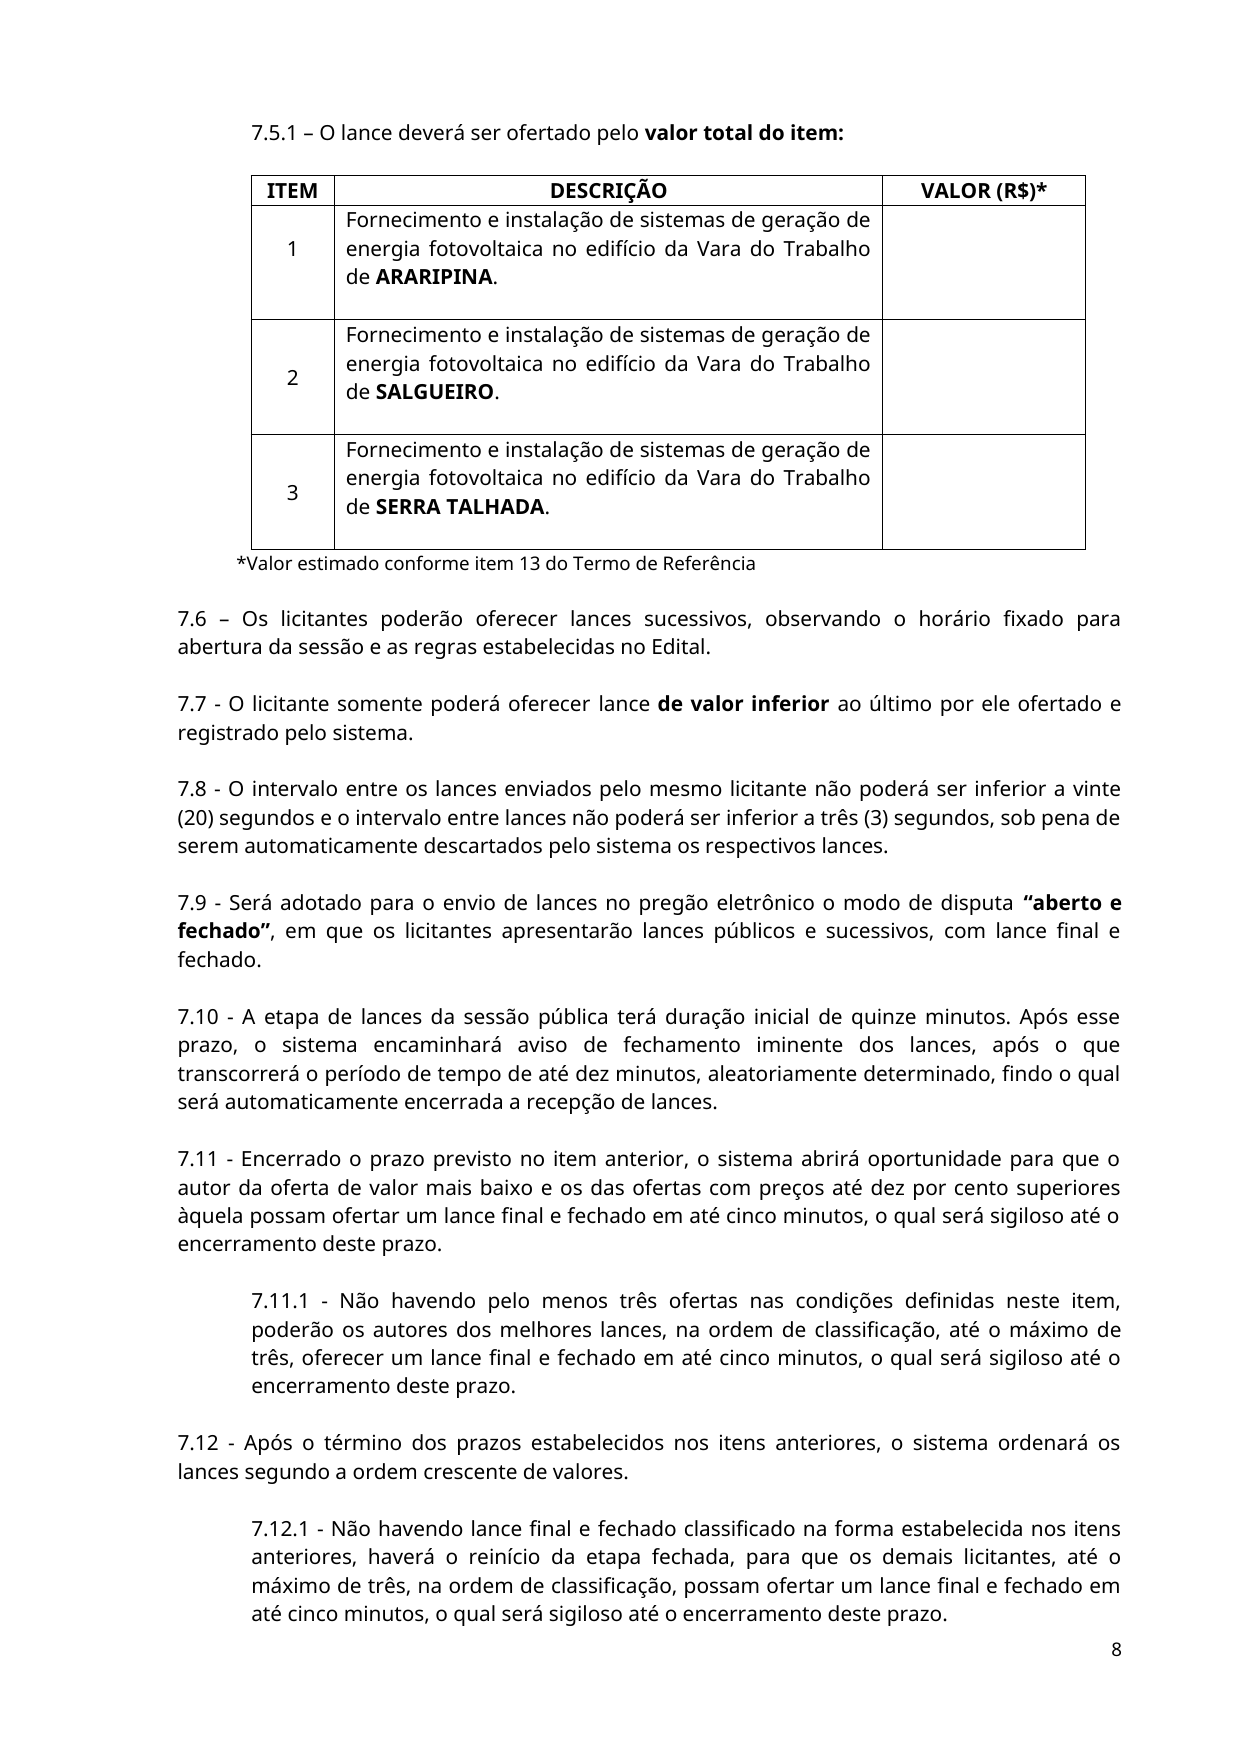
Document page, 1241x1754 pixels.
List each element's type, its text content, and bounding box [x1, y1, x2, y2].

list *Valor estimado conforme item 13 do Termo de Referência [236, 550, 1122, 575]
table_cell [883, 206, 1085, 319]
table_cell Fornecimento e instalação de sistemas de geração de energia fotovoltaica no edifício da Vara do Trabalho de SALGUEIRO. [335, 320, 882, 434]
list 7.11 - Encerrado o prazo previsto no item anterior, o sistema abrirá oportunidade para que o autor da oferta de valor mais baixo e os das ofertas com preços até dez por cento superiores àquela possam ofertar um lance final e fechado em até cinco minutos, o qual será sigiloso até o encerramento deste prazo. [177, 1144, 1122, 1258]
text 7.5.1 – O lance deverá ser ofertado pelo valor total do item: [251, 118, 1122, 147]
table_header DESCRIÇÃO [335, 176, 882, 204]
list 7.11.1 - Não havendo pelo menos três ofertas nas condições definidas neste item, poderão os autores dos melhores lances, na ordem de classificação, até o máximo de três, oferecer um lance final e fechado em até cinco minutos, o qual será sigiloso até o encerramento deste prazo. [251, 1286, 1122, 1400]
list 7.10 - A etapa de lances da sessão pública terá duração inicial de quinze minutos. Após esse prazo, o sistema encaminhará aviso de fechamento iminente dos lances, após o que transcorrerá o período de tempo de até dez minutos, aleatoriamente determinado, findo o qual será automaticamente encerrada a recepção de lances. [177, 1002, 1122, 1116]
table_cell 2 [252, 320, 334, 434]
list 7.12.1 - Não havendo lance final e fechado classificado na forma estabelecida nos itens anteriores, haverá o reinício da etapa fechada, para que os demais licitantes, até o máximo de três, na ordem de classificação, possam ofertar um lance final e fechado em até cinco minutos, o qual será sigiloso até o encerramento deste prazo. [251, 1514, 1122, 1628]
table_cell 3 [252, 435, 334, 549]
table_cell Fornecimento e instalação de sistemas de geração de energia fotovoltaica no edifício da Vara do Trabalho de ARARIPINA. [335, 206, 882, 319]
table_cell 1 [252, 206, 334, 319]
list 7.6 – Os licitantes poderão oferecer lances sucessivos, observando o horário fixado para abertura da sessão e as regras estabelecidas no Edital. [177, 604, 1122, 661]
table_cell [883, 320, 1085, 434]
table_cell [883, 435, 1085, 549]
list 7.8 - O intervalo entre os lances enviados pelo mesmo licitante não poderá ser inferior a vinte (20) segundos e o intervalo entre lances não poderá ser inferior a três (3) segundos, sob pena de serem automaticamente descartados pelo sistema os respectivos lances. [177, 774, 1122, 860]
list 7.7 - O licitante somente poderá oferecer lance de valor inferior ao último por ele ofertado e registrado pelo sistema. [177, 689, 1122, 746]
table_header ITEM [252, 176, 334, 204]
table_cell Fornecimento e instalação de sistemas de geração de energia fotovoltaica no edifício da Vara do Trabalho de SERRA TALHADA. [335, 435, 882, 549]
table_header VALOR (R$)* [883, 176, 1085, 204]
list 7.9 - Será adotado para o envio de lances no pregão eletrônico o modo de disputa “aberto e fechado”, em que os licitantes apresentarão lances públicos e sucessivos, com lance final e fechado. [177, 888, 1122, 973]
list 7.12 - Após o término dos prazos estabelecidos nos itens anteriores, o sistema ordenará os lances segundo a ordem crescente de valores. [177, 1428, 1122, 1485]
